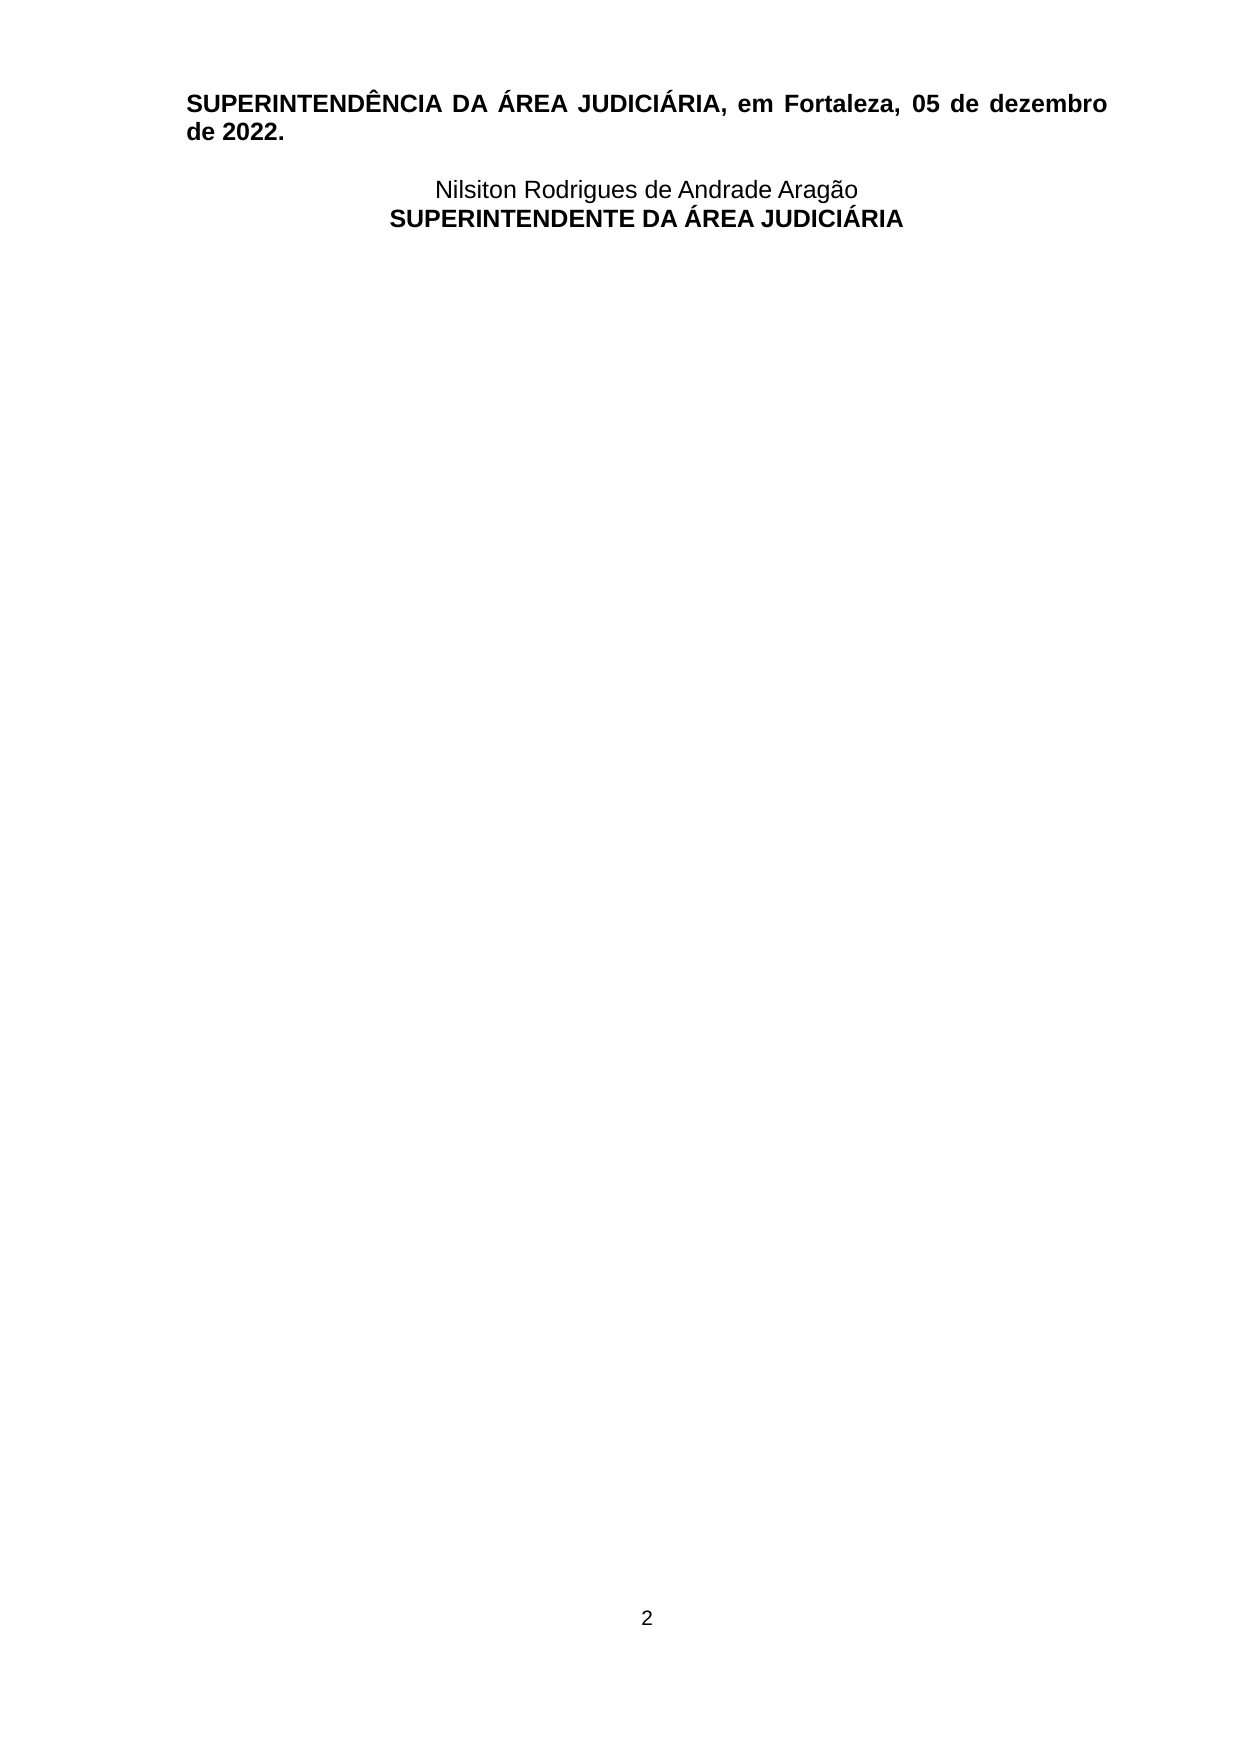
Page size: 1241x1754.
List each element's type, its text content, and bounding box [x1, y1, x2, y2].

text SUPERINTENDÊNCIA DA ÁREA JUDICIÁRIA, em Fortaleza, 05 de dezembro de 2022. [186, 89, 1107, 146]
text Nilsiton Rodrigues de Andrade Aragão [186, 175, 1107, 204]
text SUPERINTENDENTE DA ÁREA JUDICIÁRIA [186, 204, 1107, 232]
